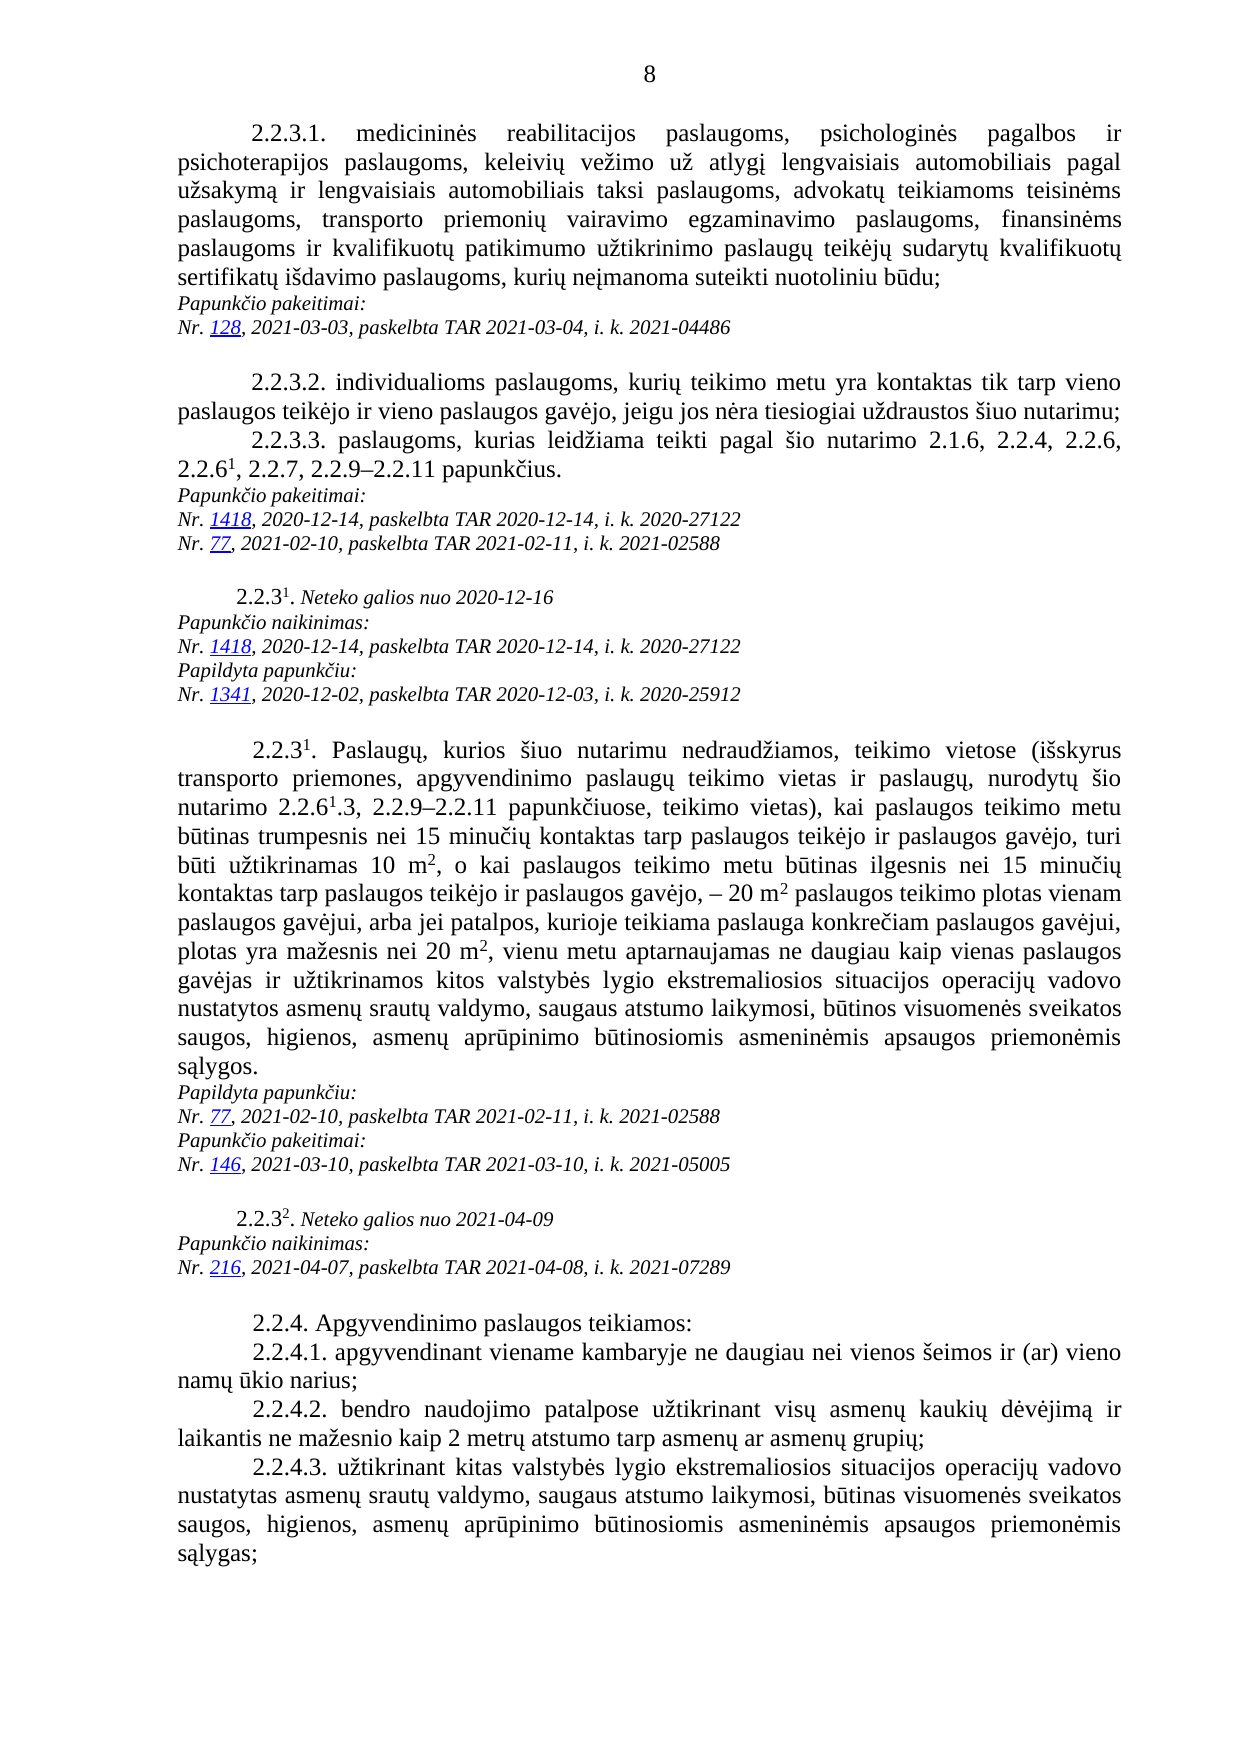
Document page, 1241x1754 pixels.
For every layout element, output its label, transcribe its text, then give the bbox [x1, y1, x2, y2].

text Nr. 77, 2021-02-10, paskelbta TAR 2021-02-11, i. k. 2021-02588 [177, 1104, 1122, 1128]
text 2.2.3.3. paslaugoms, kurias leidžiama teikti pagal šio nutarimo 2.1.6, 2.2.4, 2.2.6, 2.2.61, 2.2.7, 2.2.9–2.2.11 papunkčius. [177, 425, 1122, 482]
text 2.2.4.1. apgyvendinant viename kambaryje ne daugiau nei vienos šeimos ir (ar) vieno namų ūkio narius; [177, 1337, 1122, 1394]
text Papunkčio pakeitimai: [177, 1128, 1122, 1152]
text Papildyta papunkčiu: [177, 658, 1122, 682]
text 2.2.4.3. užtikrinant kitas valstybės lygio ekstremaliosios situacijos operacijų vadovo nustatytas asmenų srautų valdymo, saugaus atstumo laikymosi, būtinas visuomenės sveikatos saugos, higienos, asmenų aprūpinimo būtinosiomis asmeninėmis apsaugos priemonėmis sąlygas; [177, 1452, 1122, 1567]
text 2.2.31. Paslaugų, kurios šiuo nutarimu nedraudžiamos, teikimo vietose (išskyrus transporto priemones, apgyvendinimo paslaugų teikimo vietas ir paslaugų, nurodytų šio nutarimo 2.2.61.3, 2.2.9–2.2.11 papunkčiuose, teikimo vietas), kai paslaugos teikimo metu būtinas trumpesnis nei 15 minučių kontaktas tarp paslaugos teikėjo ir paslaugos gavėjo, turi būti užtikrinamas 10 m2, o kai paslaugos teikimo metu būtinas ilgesnis nei 15 minučių kontaktas tarp paslaugos teikėjo ir paslaugos gavėjo, – 20 m2 paslaugos teikimo plotas vienam paslaugos gavėjui, arba jei patalpos, kurioje teikiama paslauga konkrečiam paslaugos gavėjui, plotas yra mažesnis nei 20 m2, vienu metu aptarnaujamas ne daugiau kaip vienas paslaugos gavėjas ir užtikrinamos kitos valstybės lygio ekstremaliosios situacijos operacijų vadovo nustatytos asmenų srautų valdymo, saugaus atstumo laikymosi, būtinos visuomenės sveikatos saugos, higienos, asmenų aprūpinimo būtinosiomis asmeninėmis apsaugos priemonėmis sąlygos. [177, 735, 1122, 1080]
text 2.2.3.1. medicininės reabilitacijos paslaugoms, psichologinės pagalbos ir psichoterapijos paslaugoms, keleivių vežimo už atlygį lengvaisiais automobiliais pagal užsakymą ir lengvaisiais automobiliais taksi paslaugoms, advokatų teikiamoms teisinėms paslaugoms, transporto priemonių vairavimo egzaminavimo paslaugoms, finansinėms paslaugoms ir kvalifikuotų patikimumo užtikrinimo paslaugų teikėjų sudarytų kvalifikuotų sertifikatų išdavimo paslaugoms, kurių neįmanoma suteikti nuotoliniu būdu; [177, 118, 1122, 291]
text Nr. 1418, 2020-12-14, paskelbta TAR 2020-12-14, i. k. 2020-27122 [177, 634, 1122, 658]
text Nr. 128, 2021-03-03, paskelbta TAR 2021-03-04, i. k. 2021-04486 [177, 315, 1122, 339]
text Nr. 216, 2021-04-07, paskelbta TAR 2021-04-08, i. k. 2021-07289 [177, 1255, 1122, 1279]
text Papunkčio pakeitimai: [177, 291, 1122, 315]
text Nr. 77, 2021-02-10, paskelbta TAR 2021-02-11, i. k. 2021-02588 [177, 531, 1122, 555]
text Papunkčio pakeitimai: [177, 482, 1122, 507]
text 2.2.4.2. bendro naudojimo patalpose užtikrinant visų asmenų kaukių dėvėjimą ir laikantis ne mažesnio kaip 2 metrų atstumo tarp asmenų ar asmenų grupių; [177, 1394, 1122, 1452]
text Nr. 1341, 2020-12-02, paskelbta TAR 2020-12-03, i. k. 2020-25912 [177, 682, 1122, 706]
text Nr. 1418, 2020-12-14, paskelbta TAR 2020-12-14, i. k. 2020-27122 [177, 507, 1122, 531]
text Papunkčio naikinimas: [177, 610, 1122, 634]
text 2.2.4. Apgyvendinimo paslaugos teikiamos: [177, 1308, 1122, 1337]
text Papildyta papunkčiu: [177, 1080, 1122, 1104]
text Nr. 146, 2021-03-10, paskelbta TAR 2021-03-10, i. k. 2021-05005 [177, 1152, 1122, 1176]
text 2.2.32. Neteko galios nuo 2021-04-09 [177, 1205, 1122, 1231]
text 2.2.31. Neteko galios nuo 2020-12-16 [177, 583, 1122, 610]
text Papunkčio naikinimas: [177, 1231, 1122, 1255]
text 2.2.3.2. individualioms paslaugoms, kurių teikimo metu yra kontaktas tik tarp vieno paslaugos teikėjo ir vieno paslaugos gavėjo, jeigu jos nėra tiesiogiai uždraustos šiuo nutarimu; [177, 367, 1122, 425]
